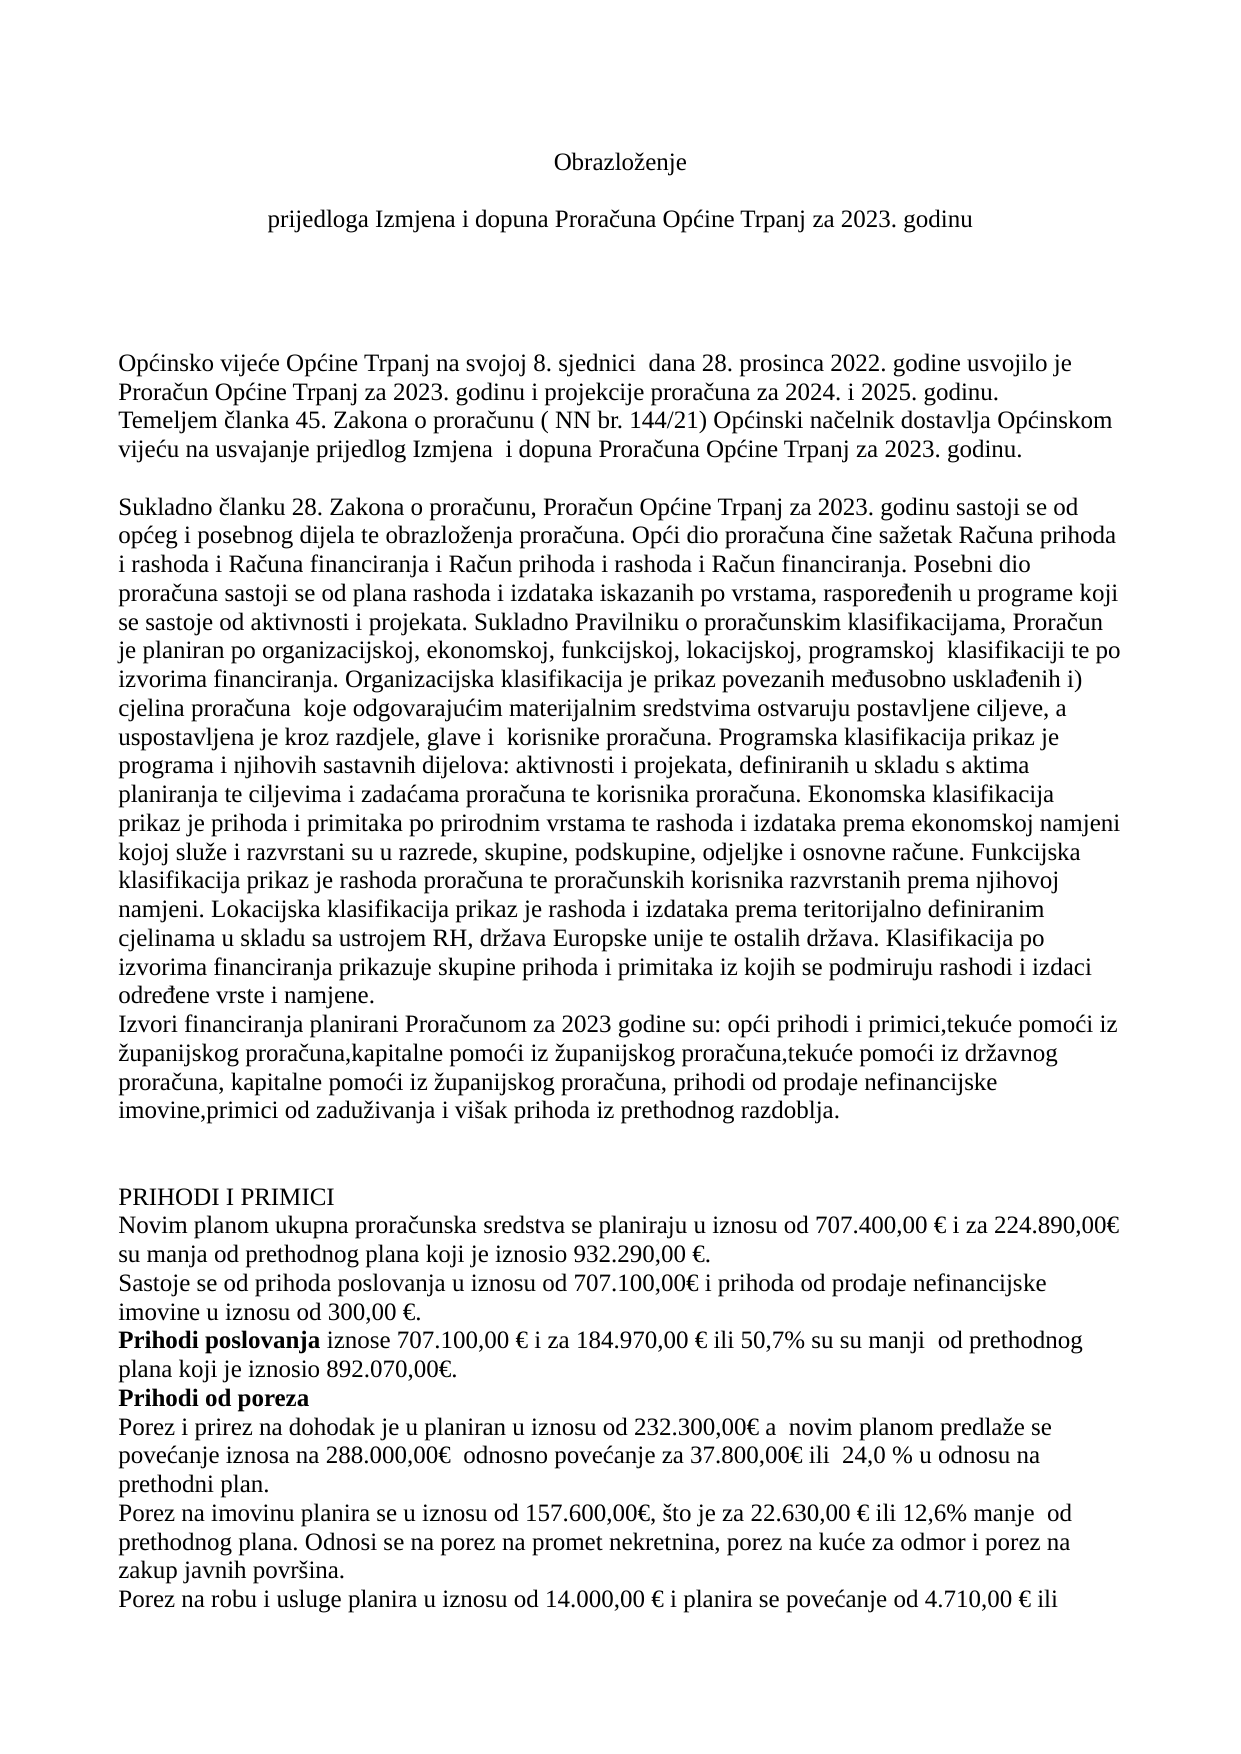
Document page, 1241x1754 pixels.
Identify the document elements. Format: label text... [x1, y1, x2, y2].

text Prihodi poslovanja iznose 707.100,00 € i za 184.970,00 € ili 50,7% su su manji od prethodnog plana koji je iznosio 892.070,00€. [118, 1326, 1122, 1383]
text Sukladno članku 28. Zakona o proračunu, Proračun Općine Trpanj za 2023. godinu sastoji se od općeg i posebnog dijela te obrazloženja proračuna. Opći dio proračuna čine sažetak Računa prihoda i rashoda i Računa financiranja i Račun prihoda i rashoda i Račun financiranja. Posebni dio proračuna sastoji se od plana rashoda i izdataka iskazanih po vrstama, raspoređenih u programe koji se sastoje od aktivnosti i projekata. Sukladno Pravilniku o proračunskim klasifikacijama, Proračun je planiran po organizacijskoj, ekonomskoj, funkcijskoj, lokacijskoj, programskoj klasifikaciji te po izvorima financiranja. Organizacijska klasifikacija je prikaz povezanih međusobno usklađenih i) cjelina proračuna koje odgovarajućim materijalnim sredstvima ostvaruju postavljene ciljeve, a uspostavljena je kroz razdjele, glave i korisnike proračuna. Programska klasifikacija prikaz je programa i njihovih sastavnih dijelova: aktivnosti i projekata, definiranih u skladu s aktima planiranja te ciljevima i zadaćama proračuna te korisnika proračuna. Ekonomska klasifikacija prikaz je prihoda i primitaka po prirodnim vrstama te rashoda i izdataka prema ekonomskoj namjeni kojoj služe i razvrstani su u razrede, skupine, podskupine, odjeljke i osnovne račune. Funkcijska klasifikacija prikaz je rashoda proračuna te proračunskih korisnika razvrstanih prema njihovoj namjeni. Lokacijska klasifikacija prikaz je rashoda i izdataka prema teritorijalno definiranim cjelinama u skladu sa ustrojem RH, država Europske unije te ostalih država. Klasifikacija po izvorima financiranja prikazuje skupine prihoda i primitaka iz kojih se podmiruju rashodi i izdaci određene vrste i namjene. [118, 492, 1122, 1009]
text Obrazloženje [118, 147, 1122, 176]
text PRIHODI I PRIMICI [118, 1182, 1122, 1211]
text Izvori financiranja planirani Proračunom za 2023 godine su: opći prihodi i primici,tekuće pomoći iz županijskog proračuna,kapitalne pomoći iz županijskog proračuna,tekuće pomoći iz državnog proračuna, kapitalne pomoći iz županijskog proračuna, prihodi od prodaje nefinancijske imovine,primici od zaduživanja i višak prihoda iz prethodnog razdoblja. [118, 1009, 1122, 1124]
text Općinsko vijeće Općine Trpanj na svojoj 8. sjednici dana 28. prosinca 2022. godine usvojilo je Proračun Općine Trpanj za 2023. godinu i projekcije proračuna za 2024. i 2025. godinu. [118, 348, 1122, 406]
text Porez na robu i usluge planira u iznosu od 14.000,00 € i planira se povećanje od 4.710,00 € ili [118, 1584, 1122, 1613]
text Porez na imovinu planira se u iznosu od 157.600,00€, što je za 22.630,00 € ili 12,6% manje od prethodnog plana. Odnosi se na porez na promet nekretnina, porez na kuće za odmor i porez na zakup javnih površina. [118, 1498, 1122, 1584]
text Prihodi od poreza [118, 1383, 1122, 1412]
text Porez i prirez na dohodak je u planiran u iznosu od 232.300,00€ a novim planom predlaže se povećanje iznosa na 288.000,00€ odnosno povećanje za 37.800,00€ ili 24,0 % u odnosu na prethodni plan. [118, 1412, 1122, 1498]
text Temeljem članka 45. Zakona o proračunu ( NN br. 144/21) Općinski načelnik dostavlja Općinskom vijeću na usvajanje prijedlog Izmjena i dopuna Proračuna Općine Trpanj za 2023. godinu. [118, 406, 1122, 463]
text prijedloga Izmjena i dopuna Proračuna Općine Trpanj za 2023. godinu [118, 204, 1122, 233]
text Novim planom ukupna proračunska sredstva se planiraju u iznosu od 707.400,00 € i za 224.890,00€ su manja od prethodnog plana koji je iznosio 932.290,00 €. [118, 1211, 1122, 1268]
text Sastoje se od prihoda poslovanja u iznosu od 707.100,00€ i prihoda od prodaje nefinancijske imovine u iznosu od 300,00 €. [118, 1268, 1122, 1326]
